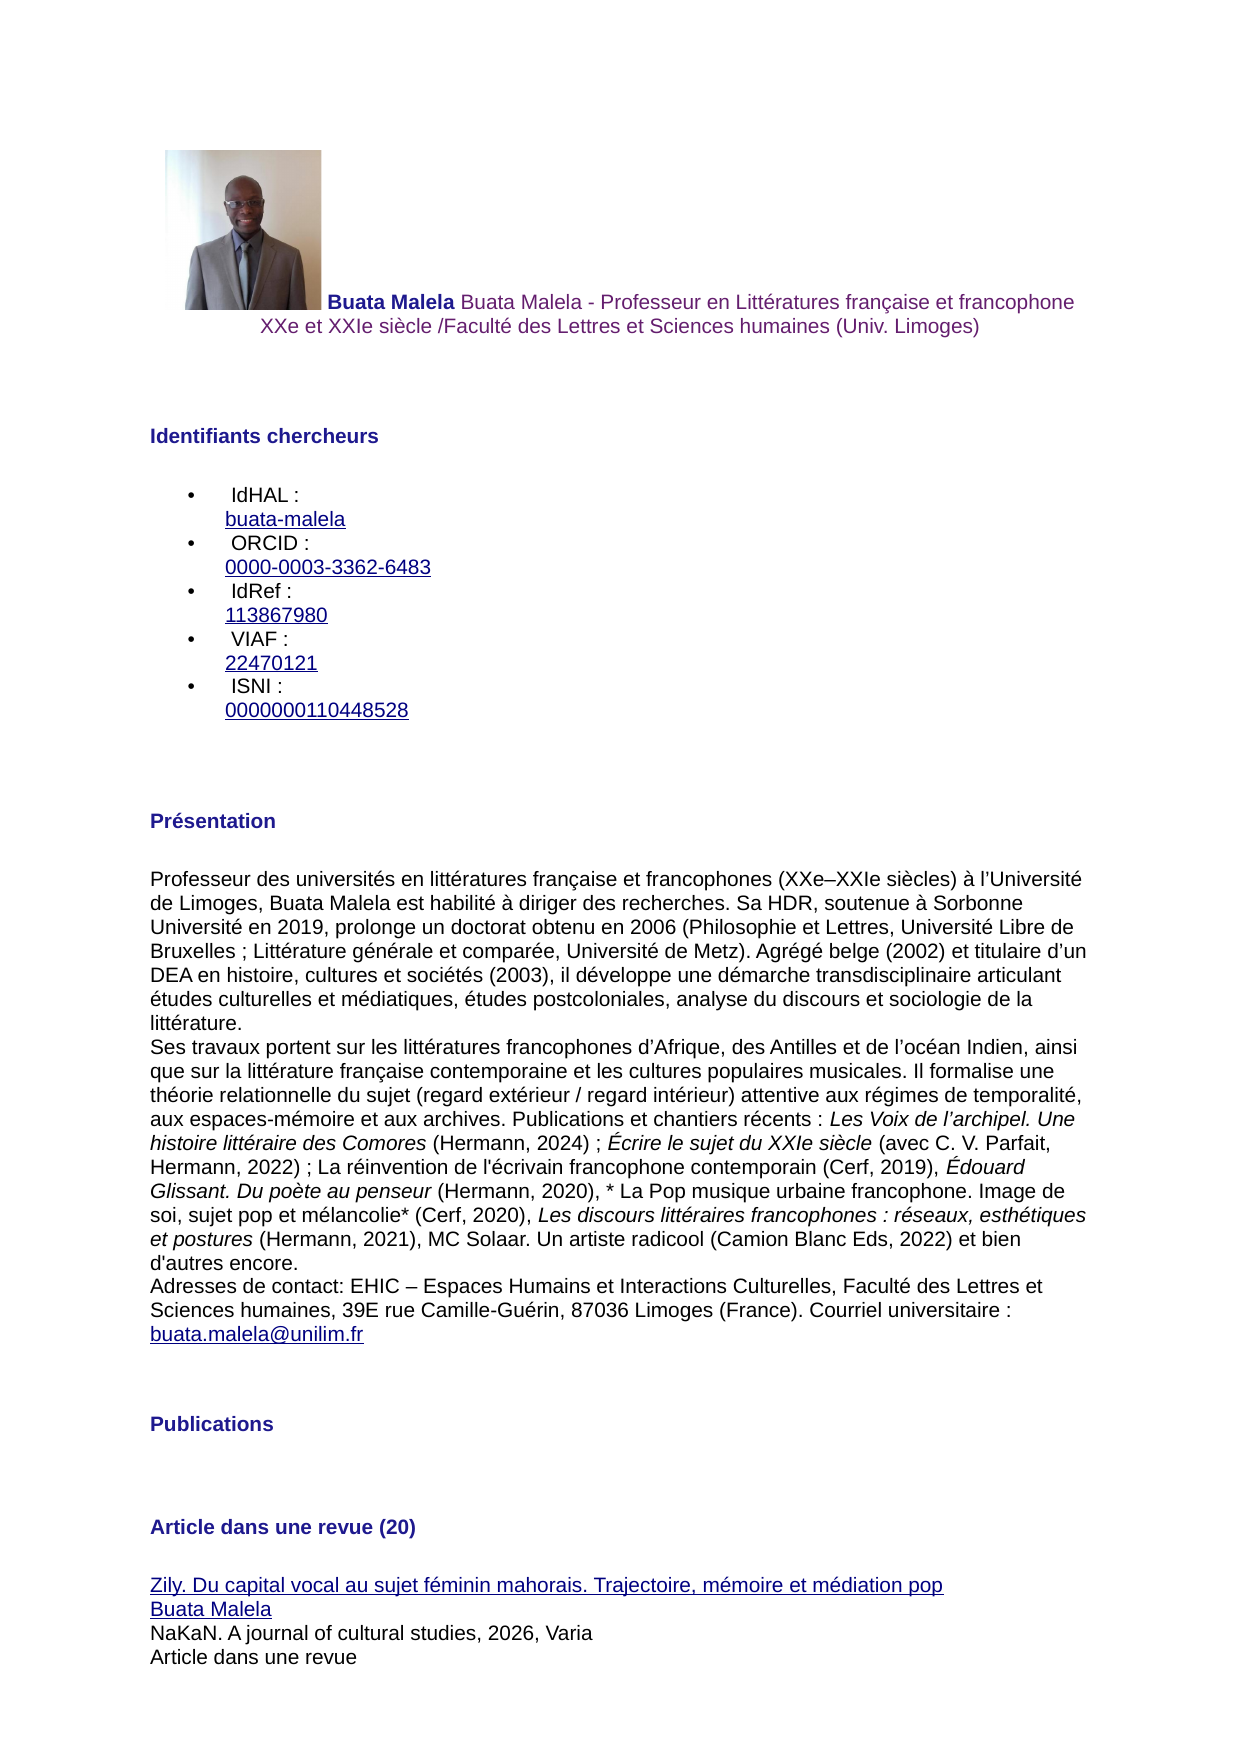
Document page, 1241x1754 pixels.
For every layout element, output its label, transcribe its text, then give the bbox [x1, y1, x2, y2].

list 113867980 [187, 602, 1090, 626]
list IdHAL : [187, 483, 1090, 507]
subtitle Identifiants chercheurs [150, 424, 1090, 448]
text Professeur des universités en littératures française et francophones (XXe–XXIe siècles) à l’Université de Limoges, Buata Malela est habilité à diriger des recherches. Sa HDR, soutenue à Sorbonne Université en 2019, prolonge un doctorat obtenu en 2006 (Philosophie et Lettres, Université Libre de Bruxelles ; Littérature générale et comparée, Université de Metz). Agrégé belge (2002) et titulaire d’un DEA en histoire, cultures et sociétés (2003), il développe une démarche transdisciplinaire articulant études culturelles et médiatiques, études postcoloniales, analyse du discours et sociologie de la littérature. [150, 867, 1090, 1035]
subtitle Présentation [150, 809, 1090, 833]
list 0000-0003-3362-6483 [187, 554, 1090, 578]
list VIAF : [187, 626, 1090, 650]
subtitle Publications [150, 1412, 1090, 1436]
text Adresses de contact: EHIC – Espaces Humains et Interactions Culturelles, Faculté des Lettres et Sciences humaines, 39E rue Camille-Guérin, 87036 Limoges (France). Courriel universitaire : buata.malela@unilim.fr [150, 1274, 1090, 1346]
table_header Zily. Du capital vocal au sujet féminin mahorais. Trajectoire, mémoire et médiation pop Buata Malela NaKaN. A journal of cultural studies, 2026, Varia Article dans une revue [150, 1573, 1090, 1669]
list 22470121 [187, 650, 1090, 674]
text Ses travaux portent sur les littératures francophones d’Afrique, des Antilles et de l’océan Indien, ainsi que sur la littérature française contemporaine et les cultures populaires musicales. Il formalise une théorie relationnelle du sujet (regard extérieur / regard intérieur) attentive aux régimes de temporalité, aux espaces-mémoire et aux archives. Publications et chantiers récents : Les Voix de l’archipel. Une histoire littéraire des Comores (Hermann, 2024) ; Écrire le sujet du XXIe siècle (avec C. V. Parfait, Hermann, 2022) ; La réinvention de l'écrivain francophone contemporain (Cerf, 2019), Édouard Glissant. Du poète au penseur (Hermann, 2020), * La Pop musique urbaine francophone. Image de soi, sujet pop et mélancolie* (Cerf, 2020), Les discours littéraires francophones : réseaux, esthétiques et postures (Hermann, 2021), MC Solaar. Un artiste radicool (Camion Blanc Eds, 2022) et bien d'autres encore. [150, 1035, 1090, 1274]
subtitle Article dans une revue (20) [150, 1515, 1090, 1539]
list IdRef : [187, 578, 1090, 602]
list buata-malela [187, 507, 1090, 531]
list 0000000110448528 [187, 698, 1090, 722]
list ISNI : [187, 674, 1090, 698]
subtitle Buata Malela Buata Malela - Professeur en Littératures française et francophone XXe et XXIe siècle /Faculté des Lettres et Sciences humaines (Univ. Limoges) [150, 150, 1090, 338]
picture [165, 150, 322, 310]
list ORCID : [187, 531, 1090, 554]
